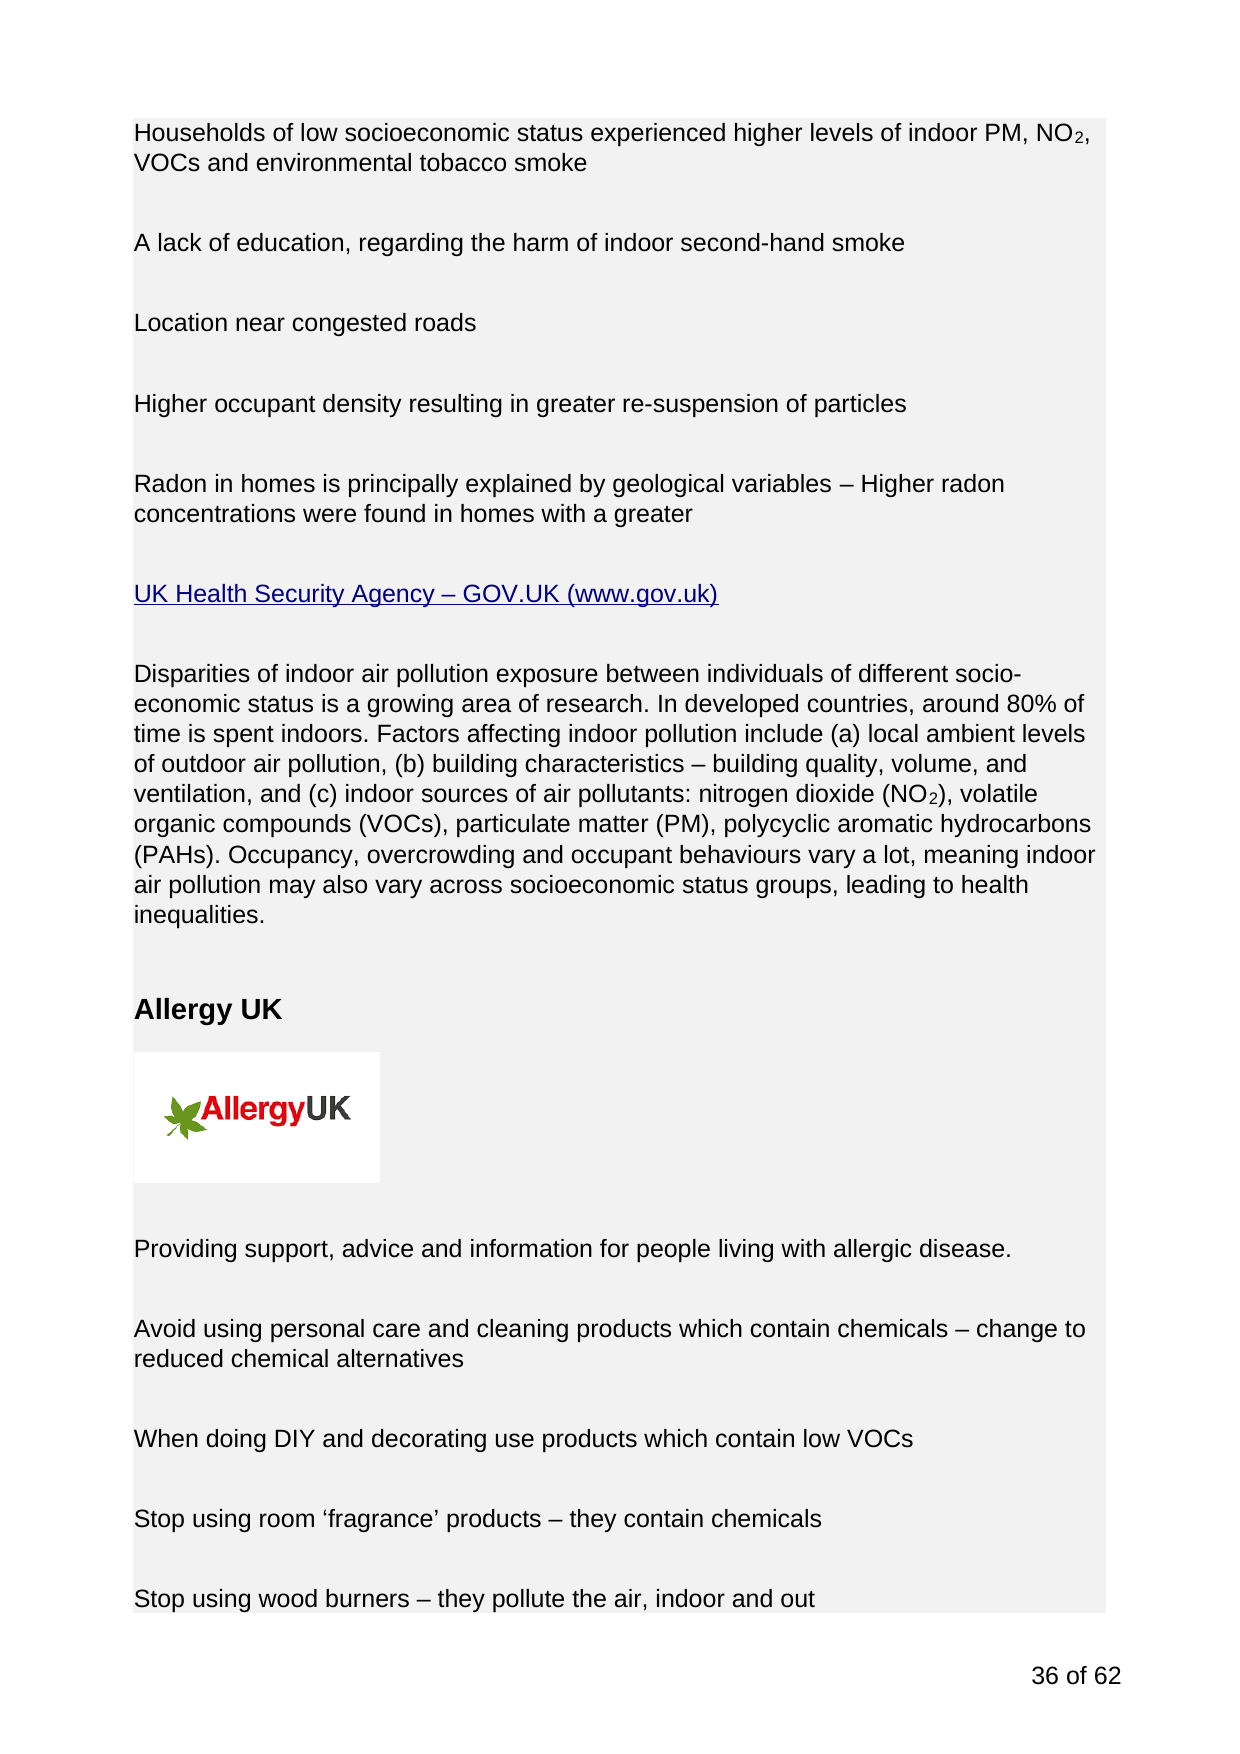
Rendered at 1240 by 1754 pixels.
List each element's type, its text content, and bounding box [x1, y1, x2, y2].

text Providing support, advice and information for people living with allergic disease. [133, 1233, 1106, 1262]
text Households of low socioeconomic status experienced higher levels of indoor PM, NO2, VOCs and environmental tobacco smoke [133, 118, 1106, 177]
text Radon in homes is principally explained by geological variables – Higher radon concentrations were found in homes with a greater [133, 469, 1106, 527]
text Stop using room ‘fragrance’ products – they contain chemicals [133, 1504, 1106, 1533]
text A lack of education, regarding the harm of indoor second-hand smoke [133, 228, 1106, 257]
text Disparities of indoor air pollution exposure between individuals of different socio-economic status is a growing area of research. In developed countries, around 80% of time is spent indoors. Factors affecting indoor pollution include (a) local ambient levels of outdoor air pollution, (b) building characteristics – building quality, volume, and ventilation, and (c) indoor sources of air pollutants: nitrogen dioxide (NO2), volatile organic compounds (VOCs), particulate matter (PM), polycyclic aromatic hydrocarbons (PAHs). Occupancy, overcrowding and occupant behaviours vary a lot, meaning indoor air pollution may also vary across socioeconomic status groups, leading to health inequalities. [133, 659, 1106, 928]
text Stop using wood burners – they pollute the air, indoor and out [133, 1584, 1106, 1613]
subtitle Allergy UK [133, 992, 1106, 1026]
text UK Health Security Agency – GOV.UK (www.gov.uk) [133, 579, 1106, 608]
text Location near congested roads [133, 308, 1106, 337]
text Avoid using personal care and cleaning products which contain chemicals – change to reduced chemical alternatives [133, 1314, 1106, 1372]
text When doing DIY and decorating use products which contain low VOCs [133, 1424, 1106, 1453]
text Higher occupant density resulting in greater re-suspension of particles [133, 388, 1106, 417]
